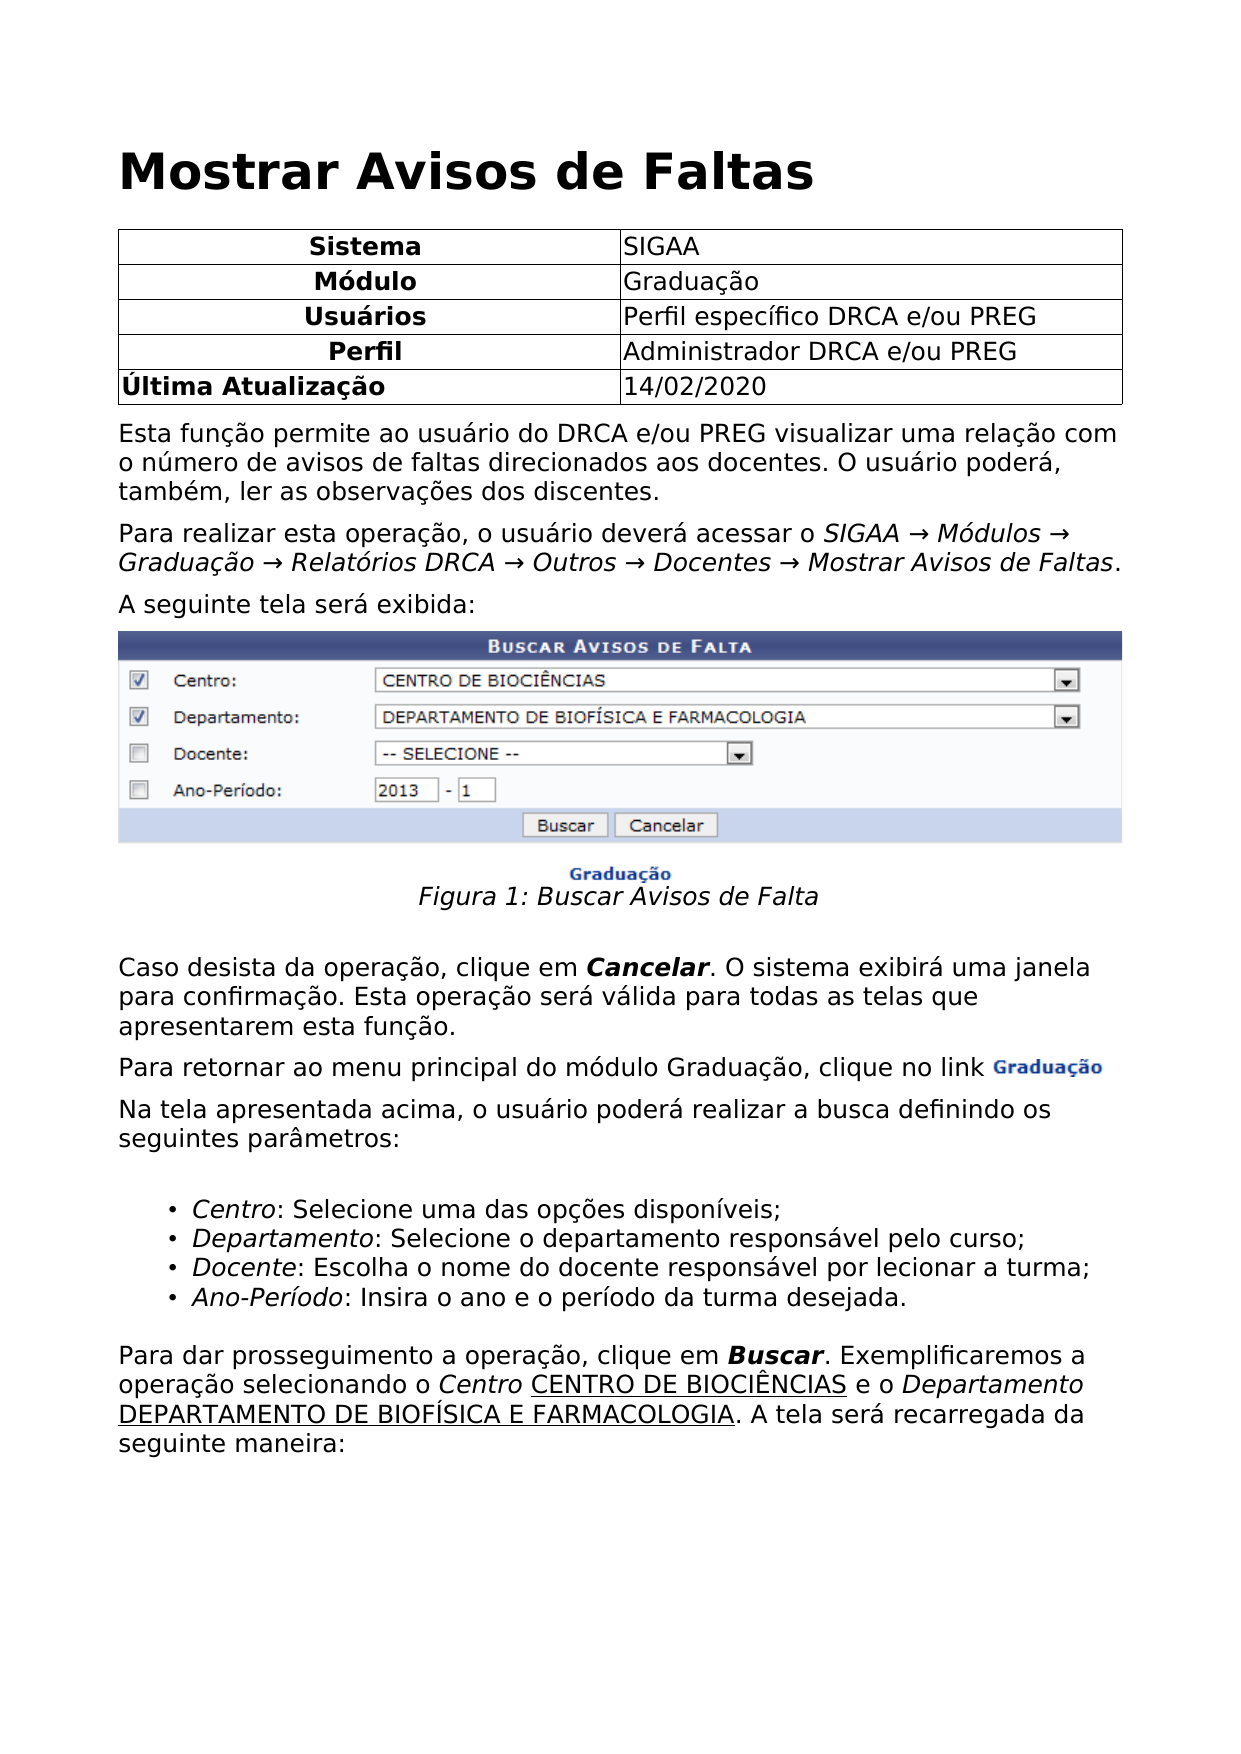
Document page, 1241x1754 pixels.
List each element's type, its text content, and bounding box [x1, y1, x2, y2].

text Para dar prosseguimento a operação, clique em Buscar. Exemplificaremos a operação selecionando o Centro CENTRO DE BIOCIÊNCIAS e o Departamento DEPARTAMENTO DE BIOFÍSICA E FARMACOLOGIA. A tela será recarregada da seguinte maneira: [118, 1341, 1122, 1458]
table_header Sistema [119, 230, 620, 264]
text Para retornar ao menu principal do módulo Graduação, clique no link [118, 1053, 1122, 1082]
text Figura 1: Buscar Avisos de Falta [118, 883, 1122, 912]
table_header SIGAA [621, 230, 1122, 264]
text Na tela apresentada acima, o usuário poderá realizar a busca definindo os seguintes parâmetros: [118, 1095, 1122, 1153]
table_cell Graduação [621, 265, 1122, 299]
table_cell Perfil [119, 335, 620, 369]
table_cell Última Atualização [119, 370, 620, 404]
picture [993, 1059, 1103, 1077]
subtitle Mostrar Avisos de Faltas [118, 143, 1122, 201]
text Caso desista da operação, clique em Cancelar. O sistema exibirá uma janela para confirmação. Esta operação será válida para todas as telas que apresentarem esta função. [118, 953, 1122, 1041]
list Departamento: Selecione o departamento responsável pelo curso; [177, 1224, 1122, 1254]
table_cell Administrador DRCA e/ou PREG [621, 335, 1122, 369]
text Para realizar esta operação, o usuário deverá acessar o SIGAA → Módulos → Graduação → Relatórios DRCA → Outros → Docentes → Mostrar Avisos de Faltas. [118, 519, 1122, 577]
table_cell 14/02/2020 [621, 370, 1122, 404]
table_cell Perfil específico DRCA e/ou PREG [621, 300, 1122, 334]
list Centro: Selecione uma das opções disponíveis; [177, 1195, 1122, 1224]
text Esta função permite ao usuário do DRCA e/ou PREG visualizar uma relação com o número de avisos de faltas direcionados aos docentes. O usuário poderá, também, ler as observações dos discentes. [118, 419, 1122, 507]
table_cell Módulo [119, 265, 620, 299]
picture [118, 631, 1123, 883]
text A seguinte tela será exibida: [118, 590, 1122, 619]
list Docente: Escolha o nome do docente responsável por lecionar a turma; [177, 1254, 1122, 1283]
list Ano-Período: Insira o ano e o período da turma desejada. [177, 1283, 1122, 1312]
table_cell Usuários [119, 300, 620, 334]
